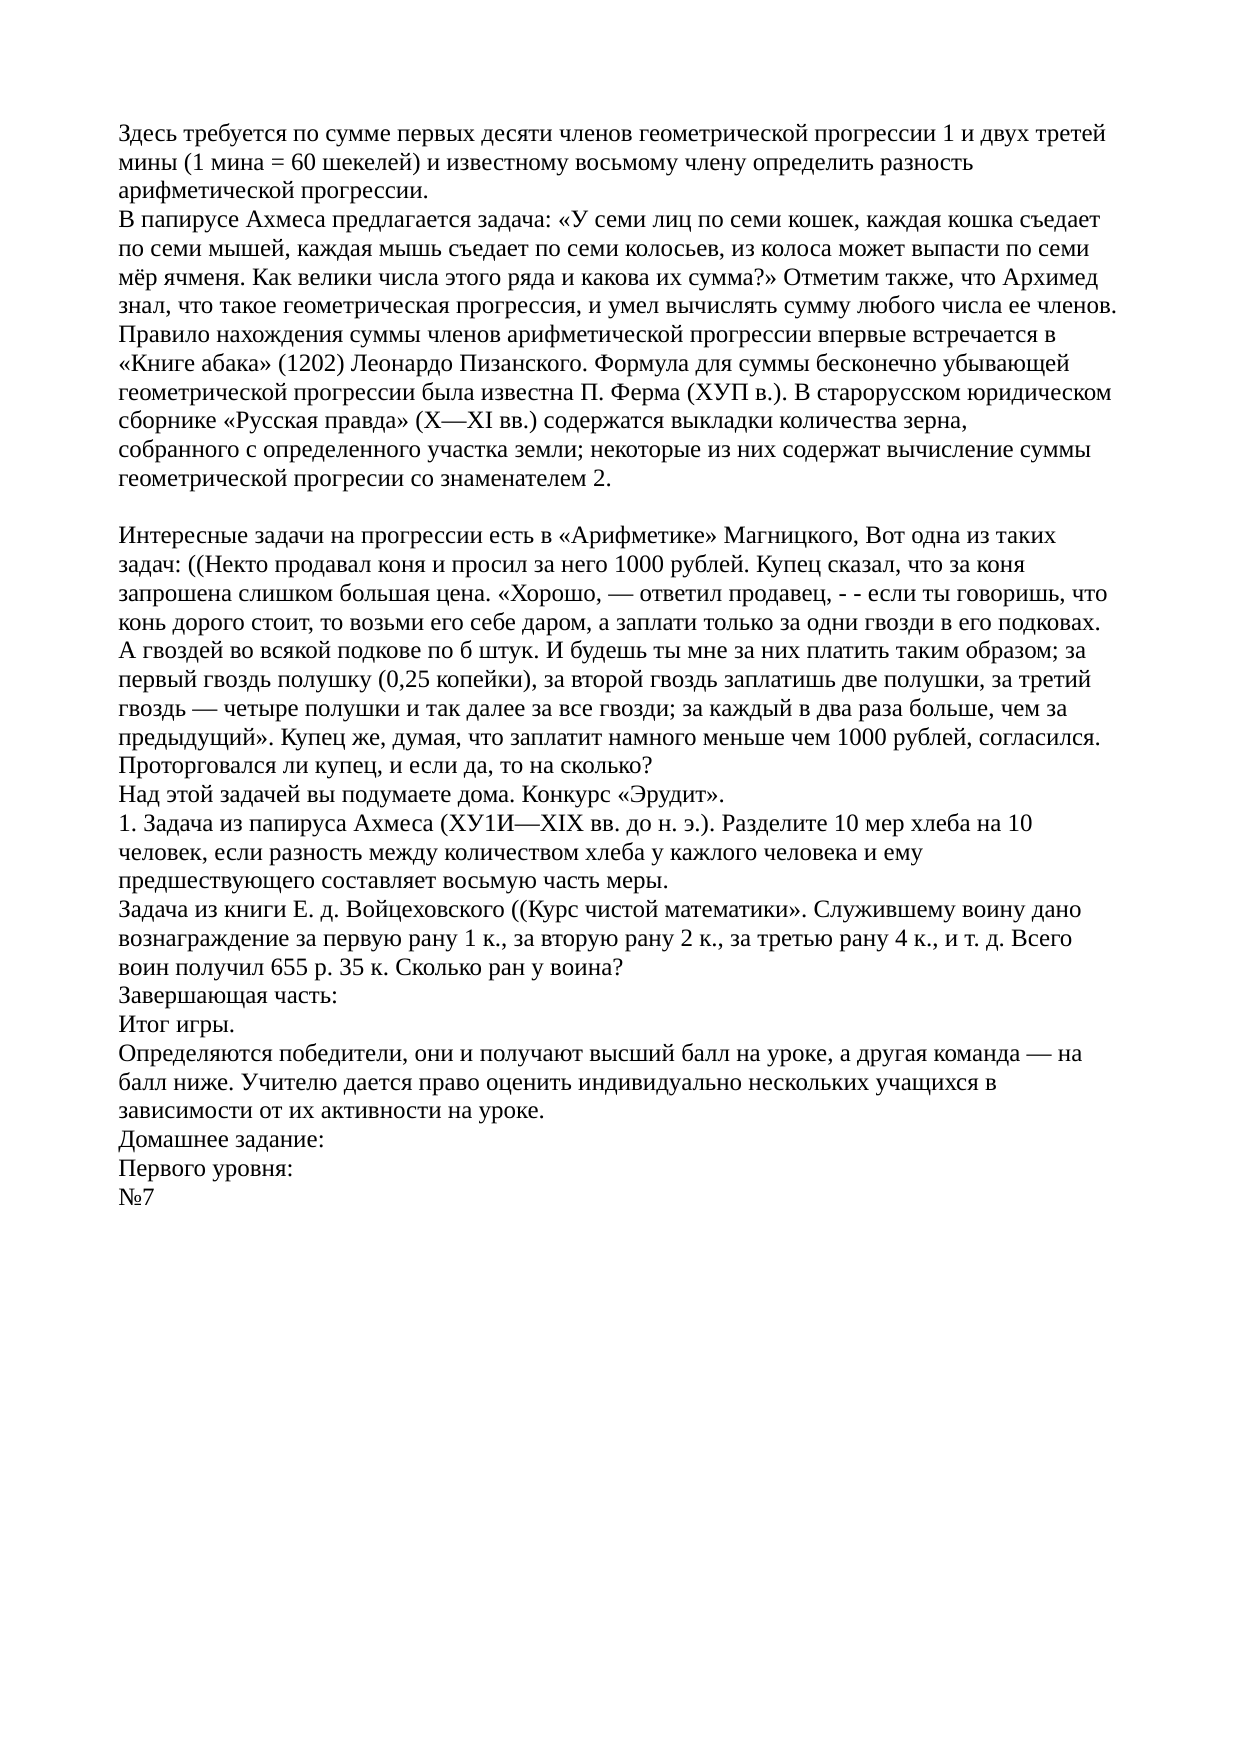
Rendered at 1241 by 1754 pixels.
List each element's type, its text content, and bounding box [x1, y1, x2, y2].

text Домашнее задание: [118, 1124, 1122, 1153]
text Завершающая часть: [118, 981, 1122, 1009]
text Над этой задачей вы подумаете дома. Конкурс «Эрудит». [118, 779, 1122, 808]
text Определяются победители, они и получают высший балл на уроке, а другая команда — на балл ниже. Учителю дается право оценить индивидуально нескольких учащихся в зависимости от их активности на уроке. [118, 1038, 1122, 1124]
text 1. Задача из папируса Ахмеса (ХУ1И—XIX вв. до н. э.). Разделите 10 мер хлеба на 10 человек, если разность между количеством хлеба у кажлого человека и ему предшествующего составляет восьмую часть меры. [118, 808, 1122, 894]
text Первого уровня: [118, 1153, 1122, 1182]
text №7 [118, 1182, 1122, 1211]
text Интересные задачи на прогрессии есть в «Арифметике» Магницкого, Вот одна из таких задач: ((Некто продавал коня и просил за него 1000 рублей. Купец сказал, что за коня запрошена слишком большая цена. «Хорошо, — ответил продавец, - - если ты говоришь, что конь дорого стоит, то возьми его себе даром, а заплати только за одни гвозди в его подковах. А гвоздей во всякой подкове по б штук. И будешь ты мне за них платить таким образом; за первый гвоздь полушку (0,25 копейки), за второй гвоздь заплатишь две полушки, за третий гвоздь — четыре полушки и так далее за все гвозди; за каждый в два раза больше, чем за предыдущий». Купец же, думая, что заплатит намного меньше чем 1000 рублей, согласился. Проторговался ли купец, и если да, то на сколько? [118, 521, 1122, 779]
text Задача из книги Е. д. Войцеховского ((Курс чистой математики». Служившему воину дано вознаграждение за первую рану 1 к., за вторую рану 2 к., за третью рану 4 к., и т. д. Всего воин получил 655 р. 35 к. Сколько ран у воина? [118, 894, 1122, 981]
text В папирусе Ахмеса предлагается задача: «У семи лиц по семи кошек, каждая кошка съедает по семи мышей, каждая мышь съедает по семи колосьев, из колоса может выпасти по семи мёр ячменя. Как велики числа этого ряда и какова их сумма?» Отметим также, что Архимед знал, что такое геометрическая прогрессия, и умел вычислять сумму любого числа ее членов. Правило нахождения суммы членов арифметической прогрессии впервые встречается в «Книге абака» (1202) Леонардо Пизанского. Формула для суммы бесконечно убывающей геометрической прогрессии была известна П. Ферма (ХУП в.). В старорусском юридическом сборнике «Русская правда» (X—XI вв.) содержатся выкладки количества зерна, [118, 204, 1122, 434]
text Здесь требуется по сумме первых десяти членов геометрической прогрессии 1 и двух третей мины (1 мина = 60 шекелей) и известному восьмому члену определить разность арифметической прогрессии. [118, 118, 1122, 204]
text собранного с определенного участка земли; некоторые из них содержат вычисление суммы геометрической прогресии со знаменателем 2. [118, 434, 1122, 492]
text Итог игры. [118, 1009, 1122, 1038]
